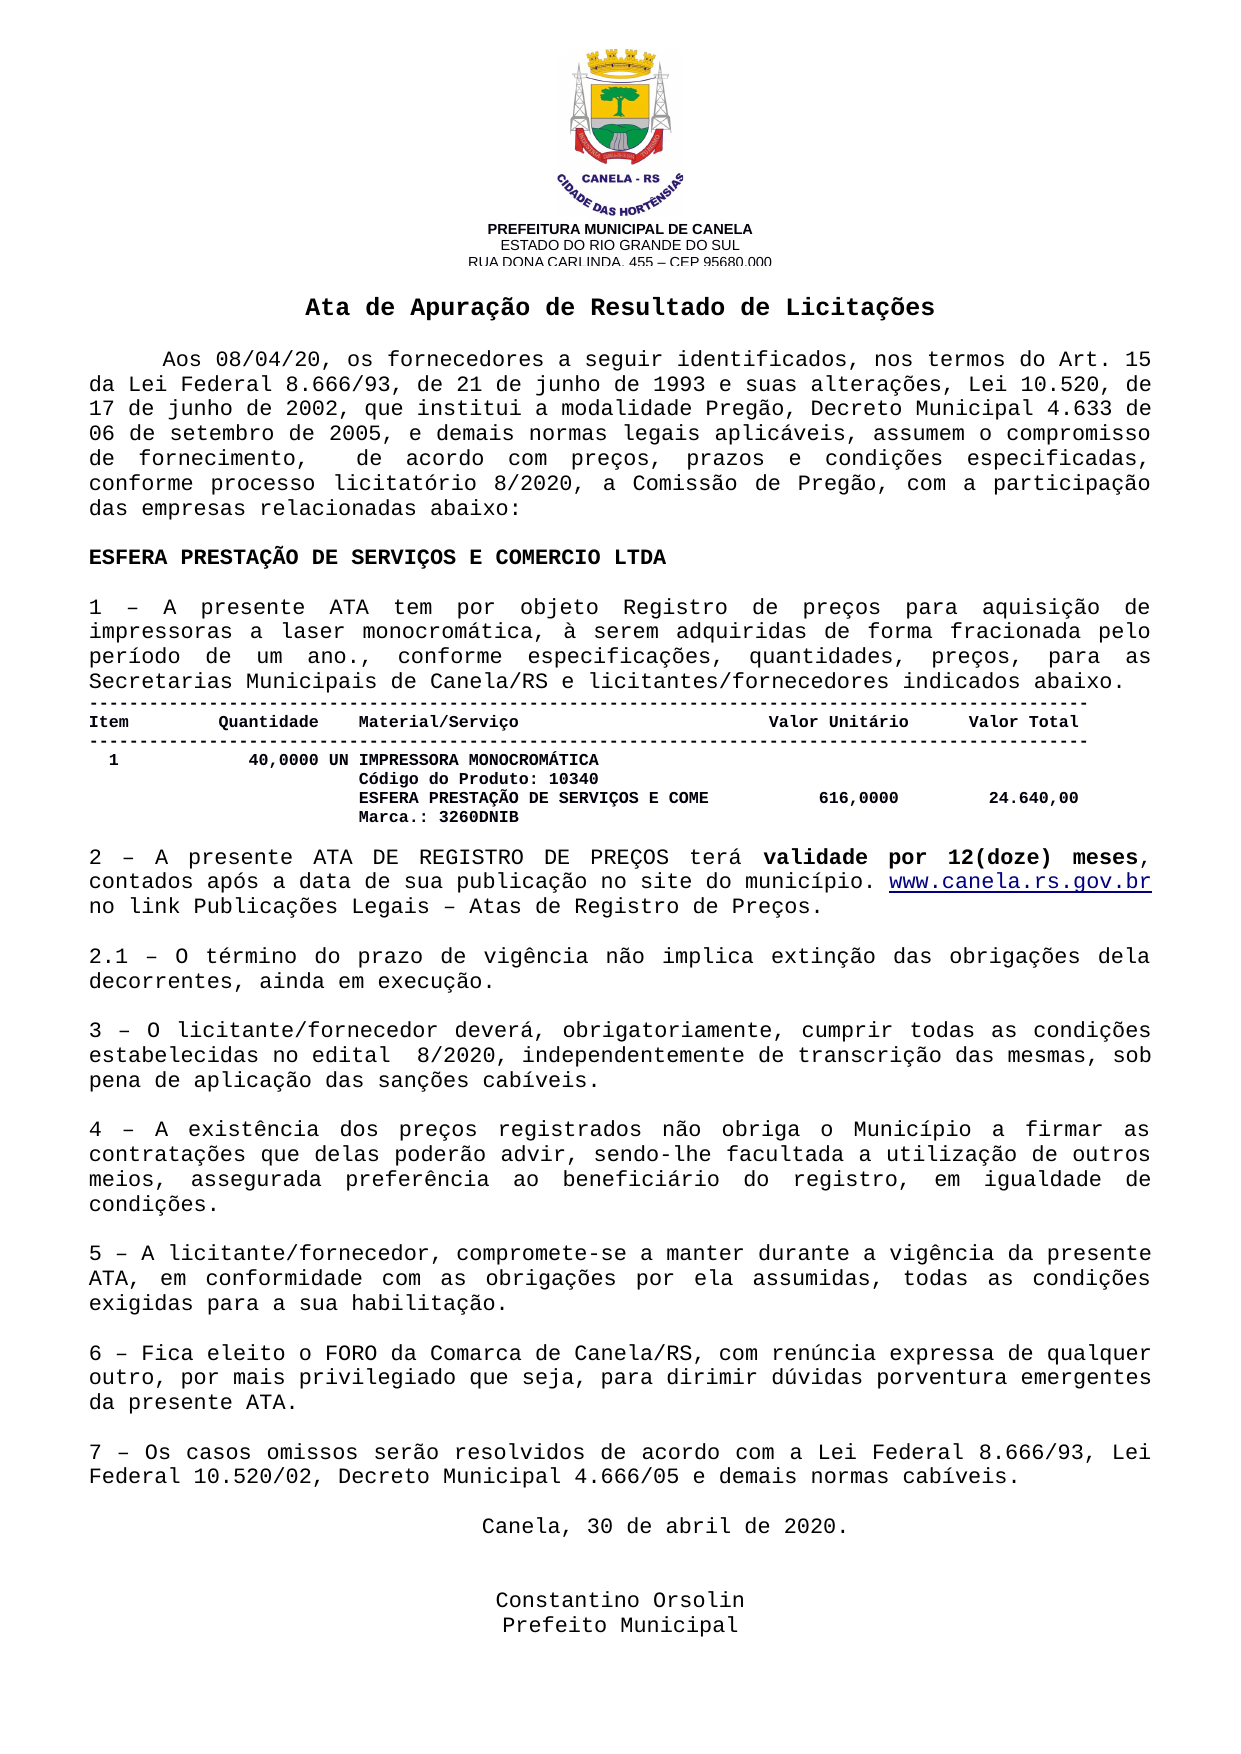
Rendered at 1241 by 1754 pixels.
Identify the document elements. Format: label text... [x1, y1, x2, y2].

text Canela, 30 de abril de 2020. [88, 1515, 1152, 1540]
text ESFERA PRESTAÇÃO DE SERVIÇOS E COMERCIO LTDA [88, 546, 1152, 596]
text 2 – A presente ATA DE REGISTRO DE PREÇOS terá validade por 12(doze) meses, contados após a data de sua publicação no site do município. www.canela.rs.gov.br no link Publicações Legais – Atas de Registro de Preços. [88, 846, 1152, 920]
text 2.1 – O término do prazo de vigência não implica extinção das obrigações dela decorrentes, ainda em execução. [88, 945, 1152, 994]
text 7 – Os casos omissos serão resolvidos de acordo com a Lei Federal 8.666/93, Lei Federal 10.520/02, Decreto Municipal 4.666/05 e demais normas cabíveis. [88, 1441, 1152, 1490]
text Prefeito Municipal [88, 1614, 1152, 1639]
text 1 – A presente ATA tem por objeto Registro de preços para aquisição de impressoras a laser monocromática, à serem adquiridas de forma fracionada pelo período de um ano., conforme especificações, quantidades, preços, para as Secretarias Municipais de Canela/RS e licitantes/fornecedores indicados abaixo. [88, 596, 1152, 695]
text 6 – Fica eleito o FORO da Comarca de Canela/RS, com renúncia expressa de qualquer outro, por mais privilegiado que seja, para dirimir dúvidas porventura emergentes da presente ATA. [88, 1342, 1152, 1416]
text 5 – A licitante/fornecedor, compromete-se a manter durante a vigência da presente ATA, em conformidade com as obrigações por ela assumidas, todas as condições exigidas para a sua habilitação. [88, 1242, 1152, 1317]
text ---------------------------------------------------------------------------------------------------- Item Quantidade Material/Serviço Valor Unitário Valor Total ---------------------------------------------------------------------------------------------------- 1 40,0000 UN IMPRESSORA MONOCROMÁTICA Código do Produto: 10340 ESFERA PRESTAÇÃO DE SERVIÇOS E COME 616,0000 24.640,00 Marca.: 3260DNIB [88, 695, 1152, 846]
picture [557, 49, 684, 216]
text Constantino Orsolin [88, 1589, 1152, 1614]
text 4 – A existência dos preços registrados não obriga o Município a firmar as contratações que delas poderão advir, sendo-lhe facultada a utilização de outros meios, assegurada preferência ao beneficiário do registro, em igualdade de condições. [88, 1118, 1152, 1218]
text Ata de Apuração de Resultado de Licitações [88, 295, 1152, 323]
text Aos 08/04/20, os fornecedores a seguir identificados, nos termos do Art. 15 da Lei Federal 8.666/93, de 21 de junho de 1993 e suas alterações, Lei 10.520, de 17 de junho de 2002, que institui a modalidade Pregão, Decreto Municipal 4.633 de 06 de setembro de 2005, e demais normas legais aplicáveis, assumem o compromisso de fornecimento, de acordo com preços, prazos e condições especificadas, conforme processo licitatório 8/2020, a Comissão de Pregão, com a participação das empresas relacionadas abaixo: [88, 348, 1152, 521]
text 3 – O licitante/fornecedor deverá, obrigatoriamente, cumprir todas as condições estabelecidas no edital 8/2020, independentemente de transcrição das mesmas, sob pena de aplicação das sanções cabíveis. [88, 1019, 1152, 1094]
